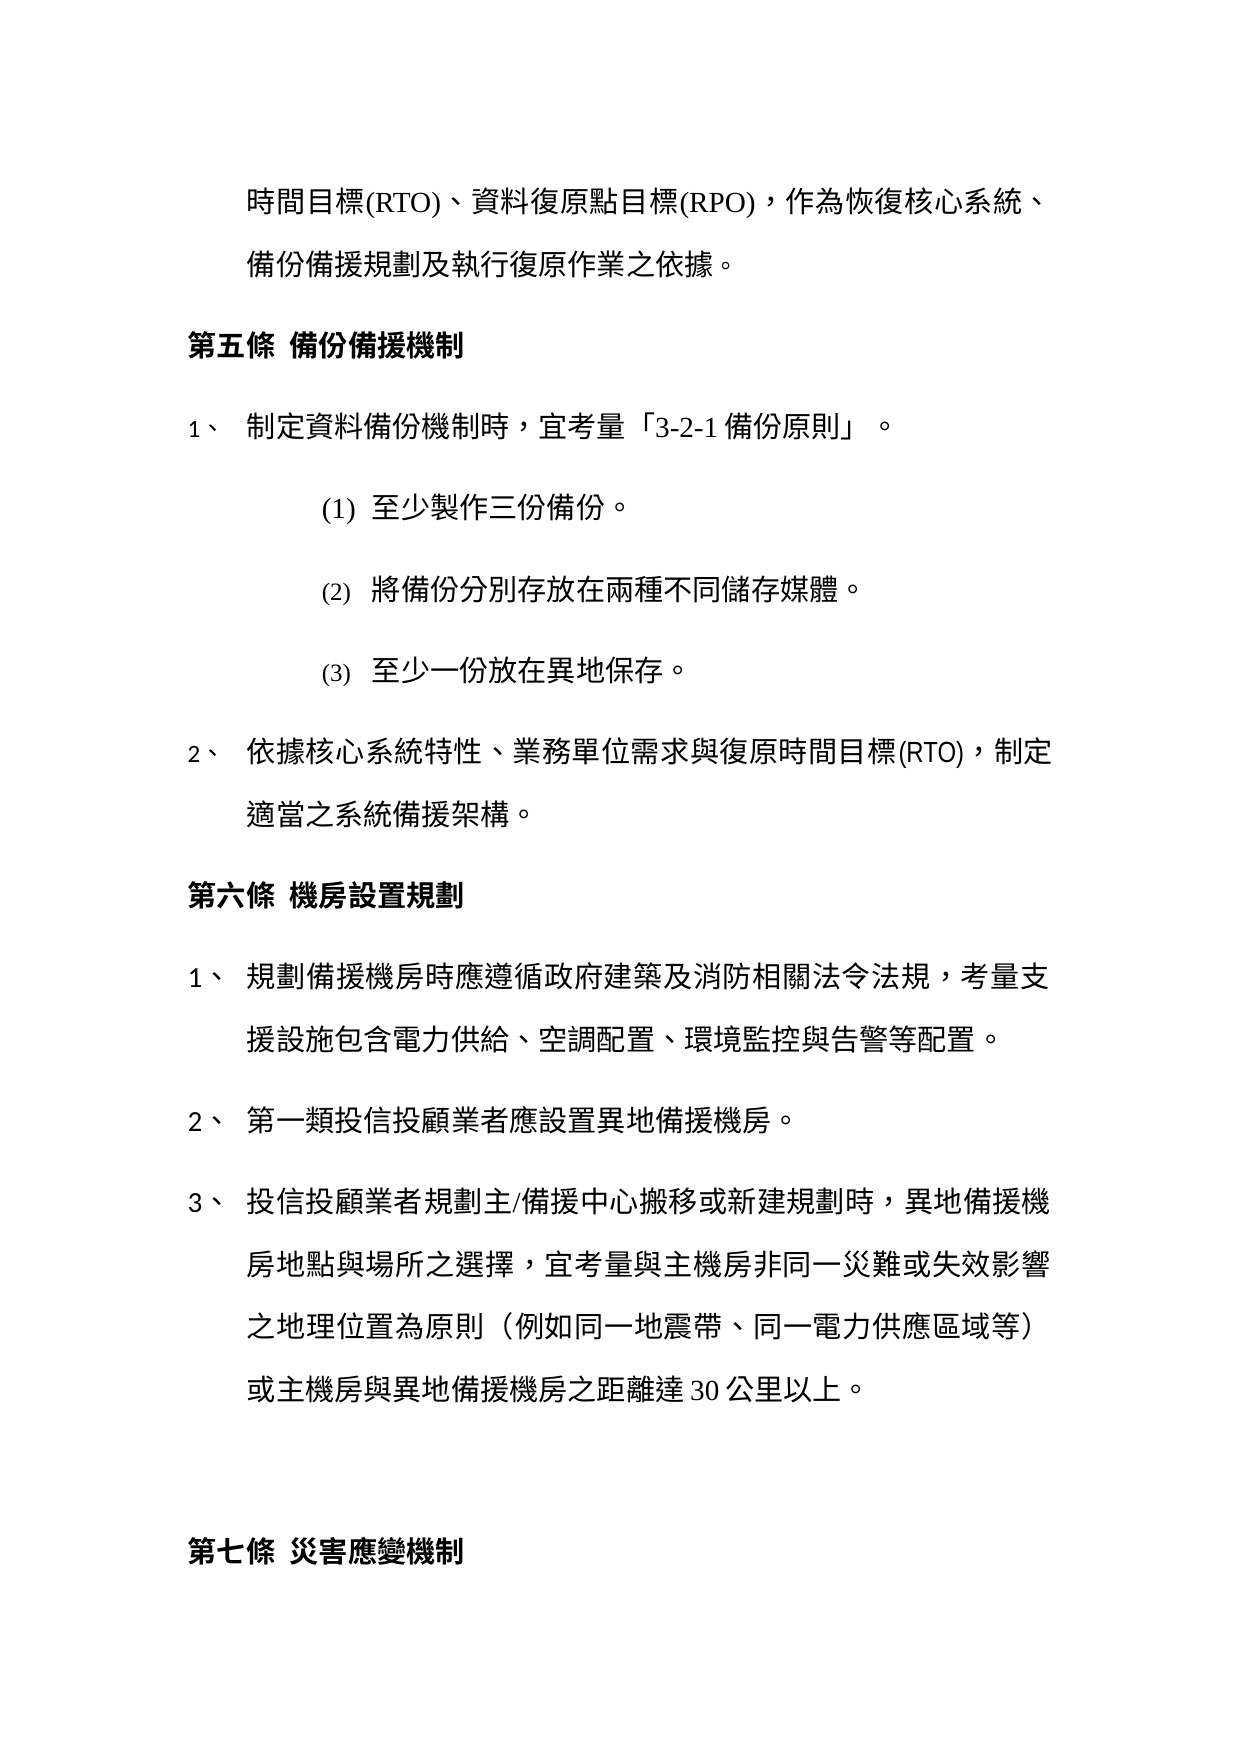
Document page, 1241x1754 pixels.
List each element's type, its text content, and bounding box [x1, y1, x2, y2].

text 第五條 備份備援機制 [187, 302, 1053, 364]
list 將備份分別存放在兩種不同儲存媒體。 [322, 546, 1053, 608]
list 制定資料備份機制時，宜考量「3-2-1備份原則」。 [187, 383, 1053, 446]
list 投信投顧業者規劃主/備援中心搬移或新建規劃時，異地備援機房地點與場所之選擇，宜考量與主機房非同一災難或失效影響之地理位置為原則（例如同一地震帶、同一電力供應區域等）或主機房與異地備援機房之距離達30公里以上。 [187, 1158, 1053, 1408]
list 至少製作三份備份。 [322, 464, 1053, 527]
list 第一類投信投顧業者應設置異地備援機房。 [187, 1077, 1053, 1139]
list 時間目標(RTO)、資料復原點目標(RPO)，作為恢復核心系統、備份備援規劃及執行復原作業之依據。 [187, 158, 1053, 283]
list 依據核心系統特性、業務單位需求與復原時間目標(RTO)，制定適當之系統備援架構。 [187, 708, 1053, 833]
list 至少一份放在異地保存。 [322, 627, 1053, 689]
text 第六條 機房設置規劃 [187, 852, 1053, 914]
list 規劃備援機房時應遵循政府建築及消防相關法令法規，考量支援設施包含電力供給、空調配置、環境監控與告警等配置。 [187, 933, 1053, 1058]
text 第七條 災害應變機制 [187, 1508, 1053, 1571]
